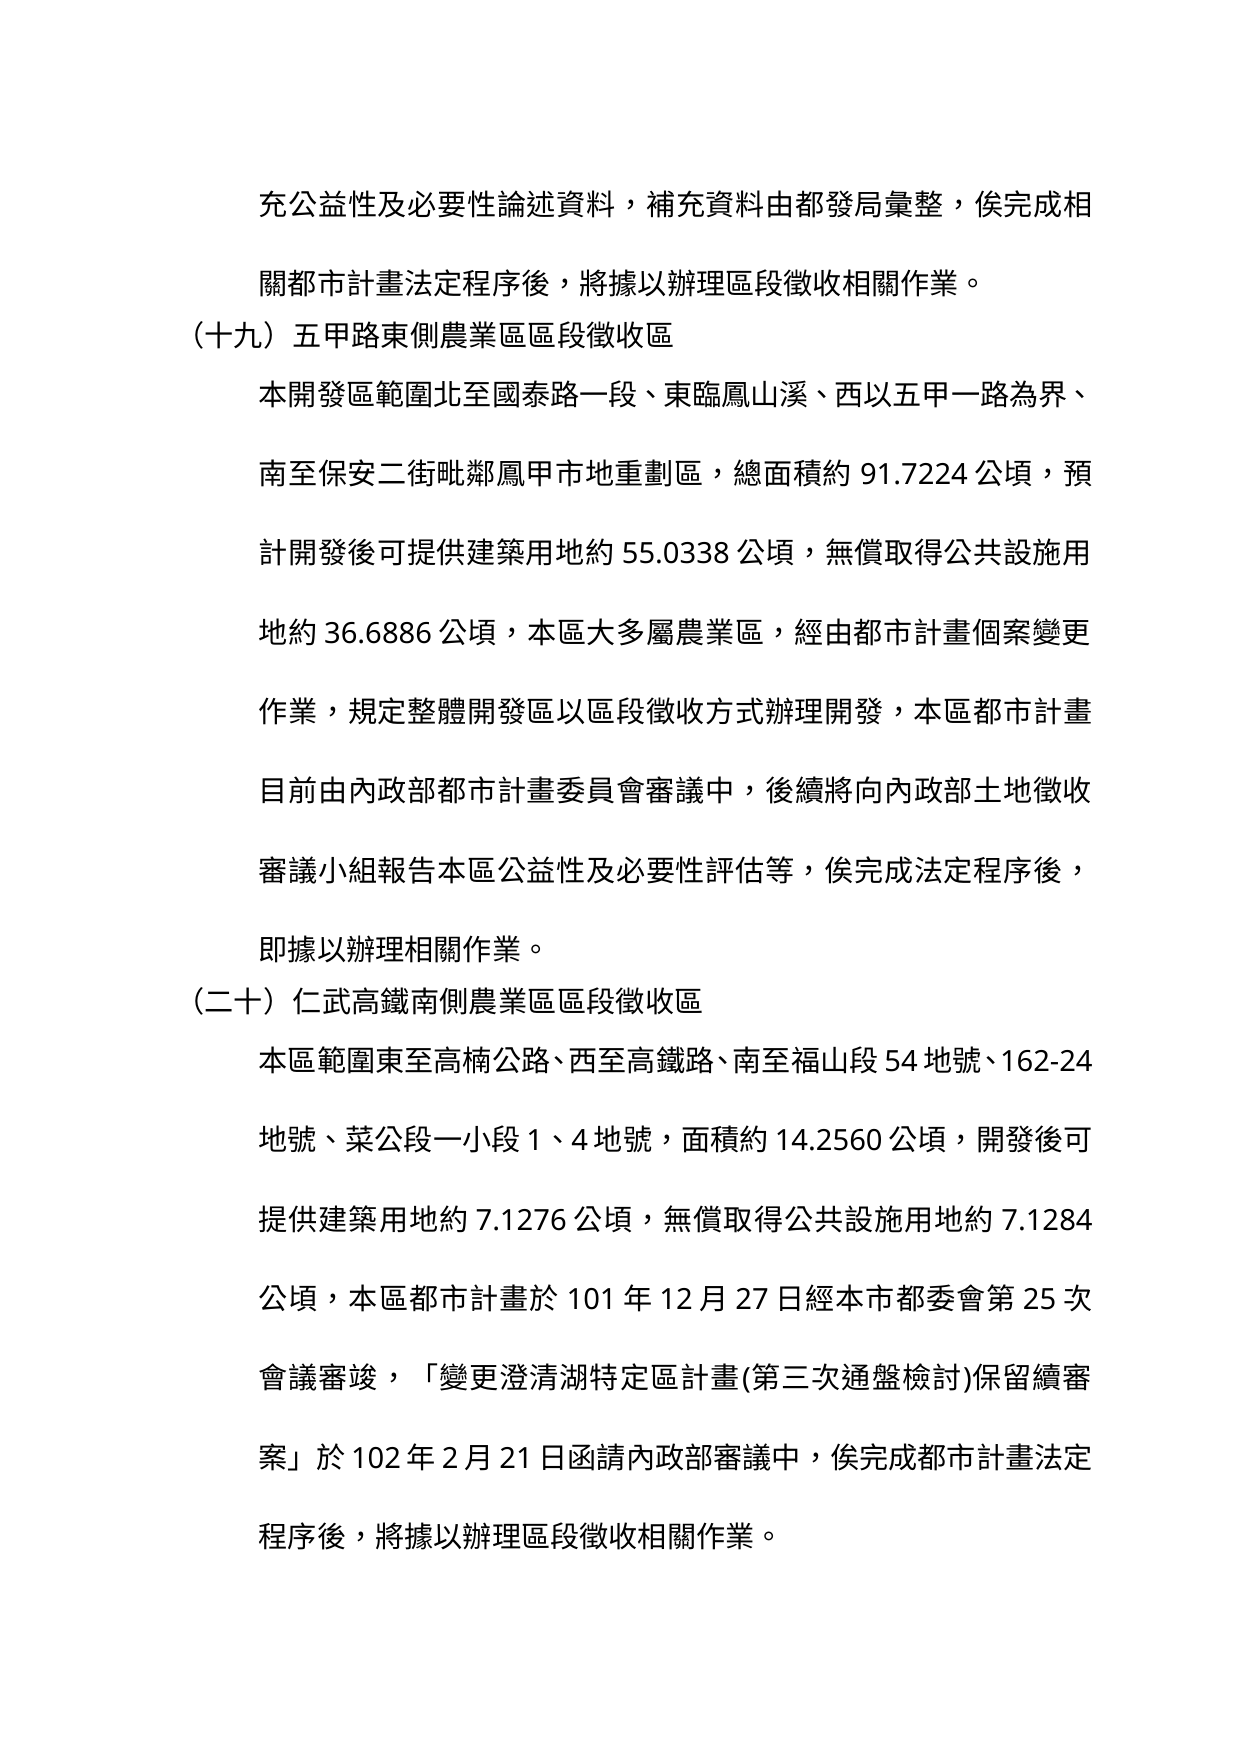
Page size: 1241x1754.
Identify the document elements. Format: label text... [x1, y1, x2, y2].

text 本開發區範圍北至國泰路一段、東臨鳳山溪、西以五甲一路為界、南至保安二街毗鄰鳳甲市地重劃區，總面積約91.7224公頃，預計開發後可提供建築用地約55.0338公頃，無償取得公共設施用地約36.6886公頃，本區大多屬農業區，經由都市計畫個案變更作業，規定整體開發區以區段徵收方式辦理開發，本區都市計畫目前由內政部都市計畫委員會審議中，後續將向內政部土地徵收審議小組報告本區公益性及必要性評估等，俟完成法定程序後，即據以辦理相關作業。 [258, 353, 1092, 988]
text （二十）仁武高鐵南側農業區區段徵收區 [148, 988, 1092, 1019]
text 充公益性及必要性論述資料，補充資料由都發局彙整，俟完成相關都市計畫法定程序後，將據以辦理區段徵收相關作業。 [258, 163, 1092, 321]
text 本區範圍東至高楠公路、西至高鐵路、南至福山段54地號、162-24地號、菜公段一小段1、4地號，面積約14.2560公頃，開發後可提供建築用地約7.1276公頃，無償取得公共設施用地約7.1284公頃，本區都市計畫於101年12月27日經本市都委會第25次會議審竣，「變更澄清湖特定區計畫(第三次通盤檢討)保留續審案」於102年2月21日函請內政部審議中，俟完成都市計畫法定程序後，將據以辦理區段徵收相關作業。 [258, 1019, 1092, 1574]
text （十九）五甲路東側農業區區段徵收區 [148, 321, 1092, 353]
